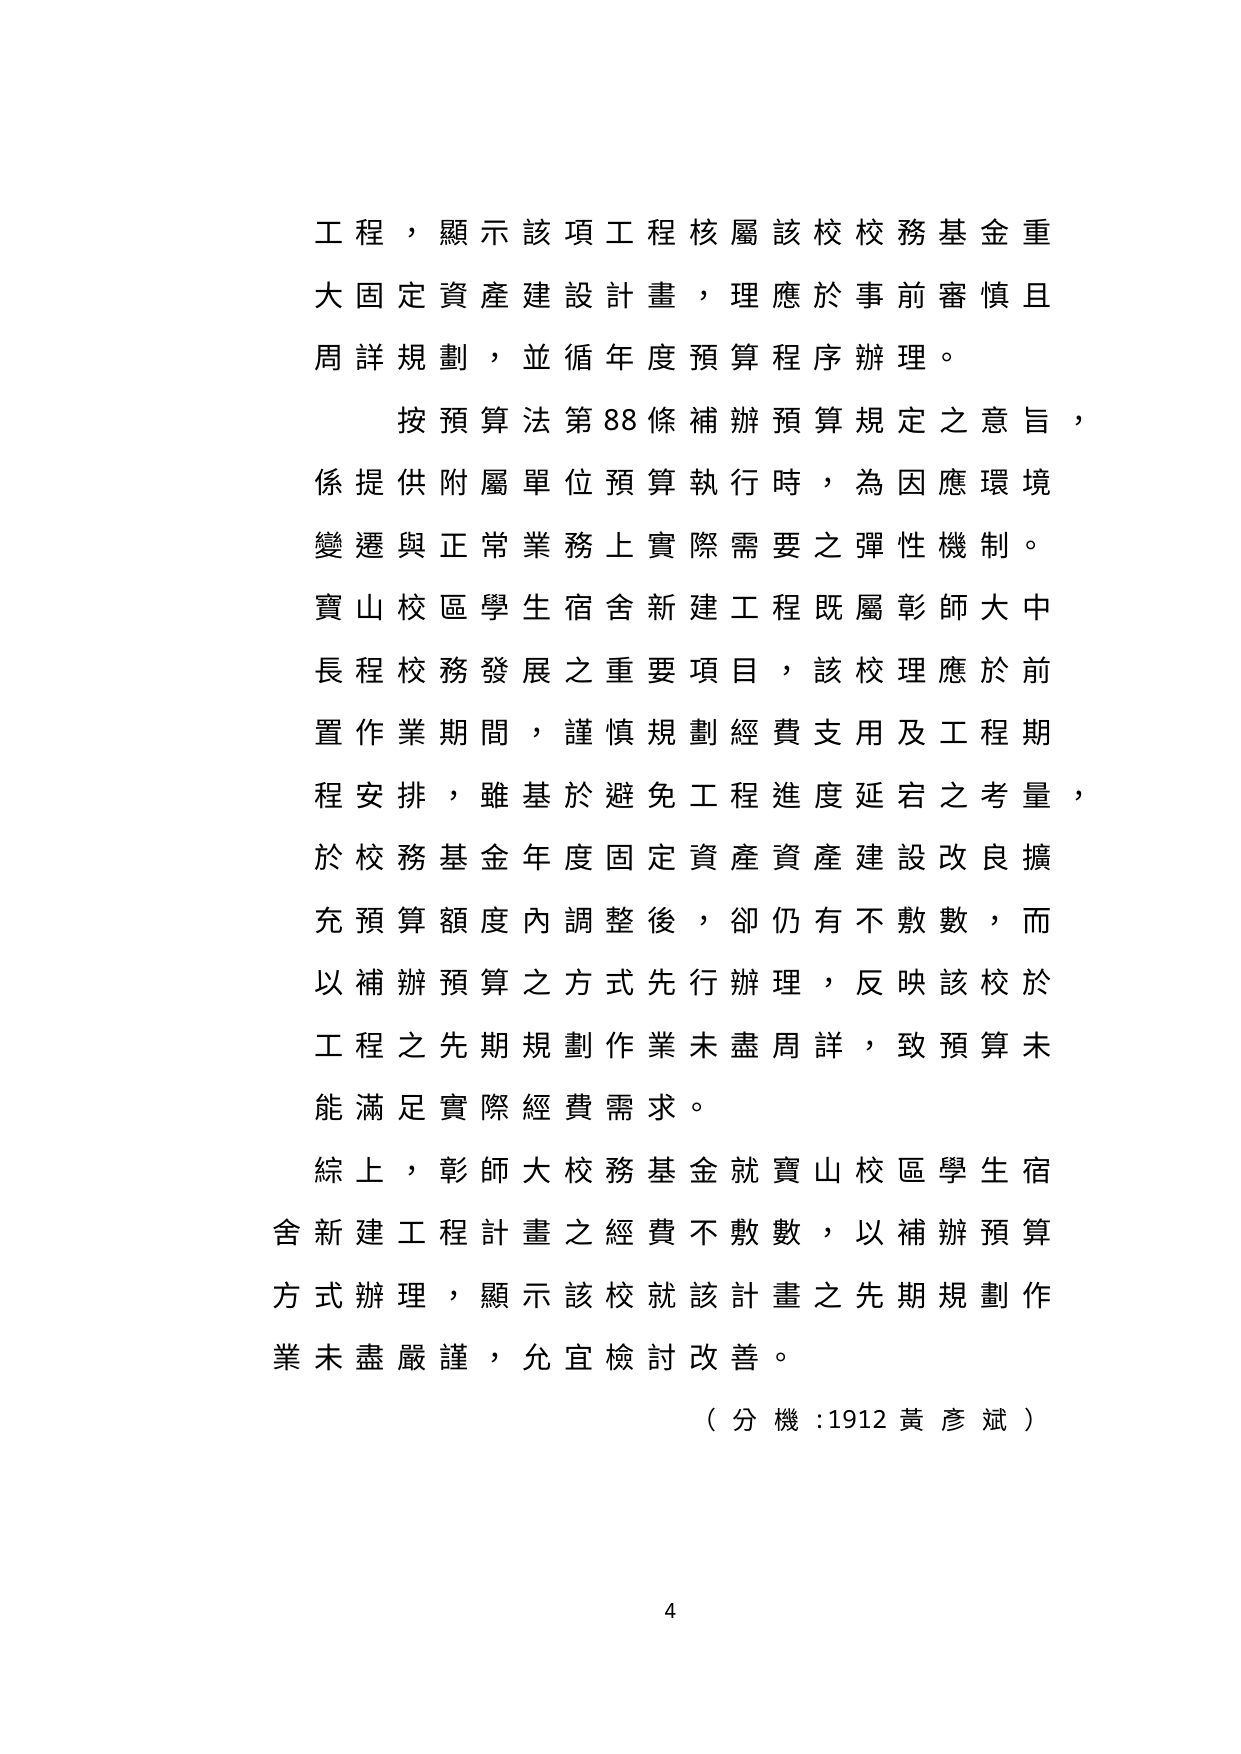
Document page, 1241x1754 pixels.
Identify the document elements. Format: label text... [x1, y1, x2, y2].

text （分機:1912黃彥斌） [183, 1377, 1058, 1439]
text 按預算法第88條補辦預算規定之意旨，係提供附屬單位預算執行時，為因應環境變遷與正常業務上實際需要之彈性機制。寶山校區學生宿舍新建工程既屬彰師大中長程校務發展之重要項目，該校理應於前置作業期間，謹慎規劃經費支用及工程期程安排，雖基於避免工程進度延宕之考量，於校務基金年度固定資產資產建設改良擴充預算額度內調整後，卻仍有不敷數，而以補辦預算之方式先行辦理，反映該校於工程之先期規劃作業未盡周詳，致預算未能滿足實際經費需求。 [242, 377, 1058, 1127]
text 綜上，彰師大校務基金就寶山校區學生宿舍新建工程計畫之經費不敷數，以補辦預算方式辦理，顯示該校就該計畫之先期規劃作業未盡嚴謹，允宜檢討改善。 [242, 1127, 1058, 1377]
text 工程，顯示該項工程核屬該校校務基金重大固定資產建設計畫，理應於事前審慎且周詳規劃，並循年度預算程序辦理。 [242, 189, 1058, 377]
